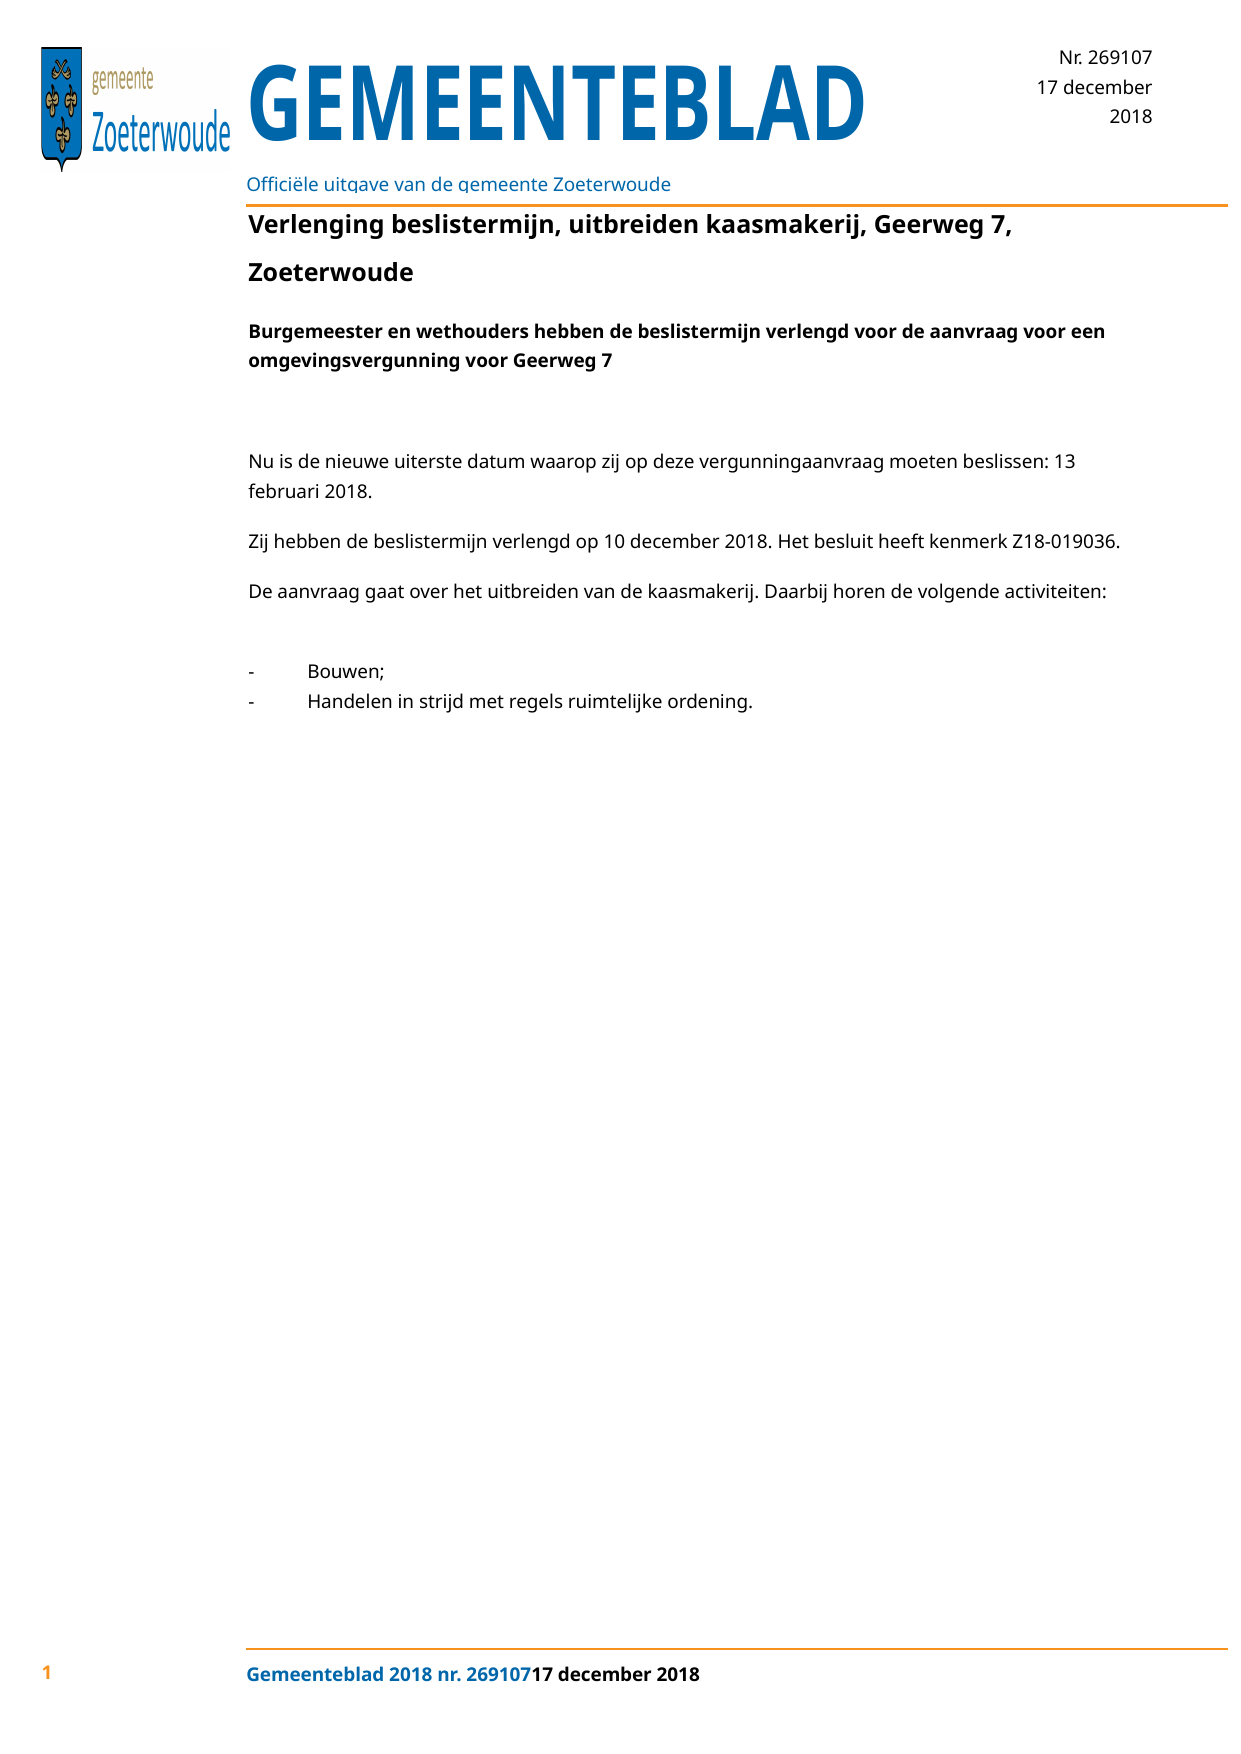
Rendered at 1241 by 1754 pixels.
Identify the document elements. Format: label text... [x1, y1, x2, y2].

list Bouwen; [248, 659, 1152, 684]
text Nu is de nieuwe uiterste datum waarop zij op deze vergunningaanvraag moeten beslissen: 13 februari 2018. [248, 448, 1152, 504]
list Handelen in strijd met regels ruimtelijke ordening. [248, 688, 1152, 714]
picture [41, 47, 231, 172]
text Burgemeester en wethouders hebben de beslistermijn verlengd voor de aanvraag voor een omgevingsvergunning voor Geerweg 7 [248, 318, 1152, 373]
text Zij hebben de beslistermijn verlengd op 10 december 2018. Het besluit heeft kenmerk Z18-019036. [248, 528, 1152, 554]
text Verlenging beslistermijn, uitbreiden kaasmakerij, Geerweg 7, Zoeterwoude [248, 207, 1152, 288]
text De aanvraag gaat over het uitbreiden van de kaasmakerij. Daarbij horen de volgende activiteiten: [248, 579, 1152, 604]
